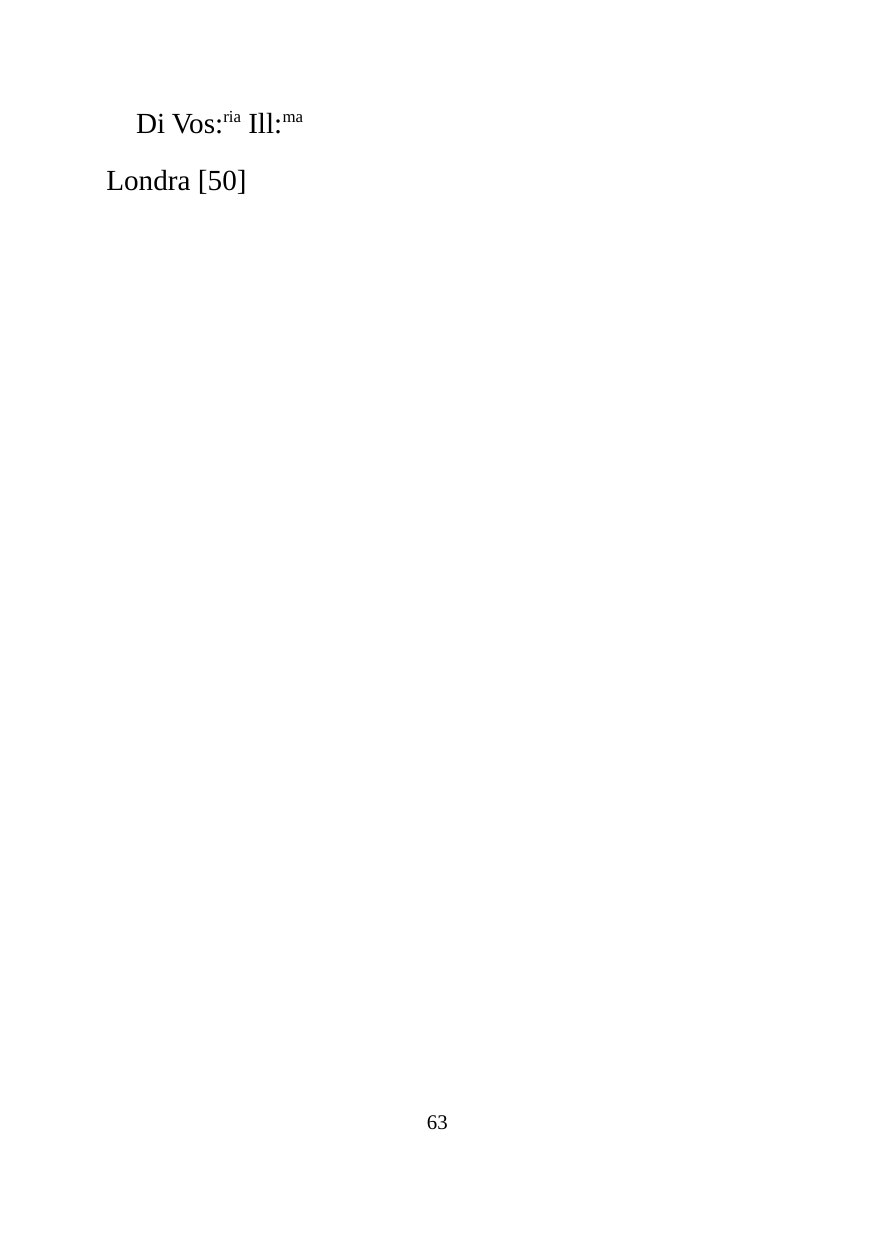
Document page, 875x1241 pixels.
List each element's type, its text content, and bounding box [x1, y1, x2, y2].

text Londra [50] [106, 163, 768, 197]
text Di Vos:ria Ill:ma [106, 106, 768, 140]
